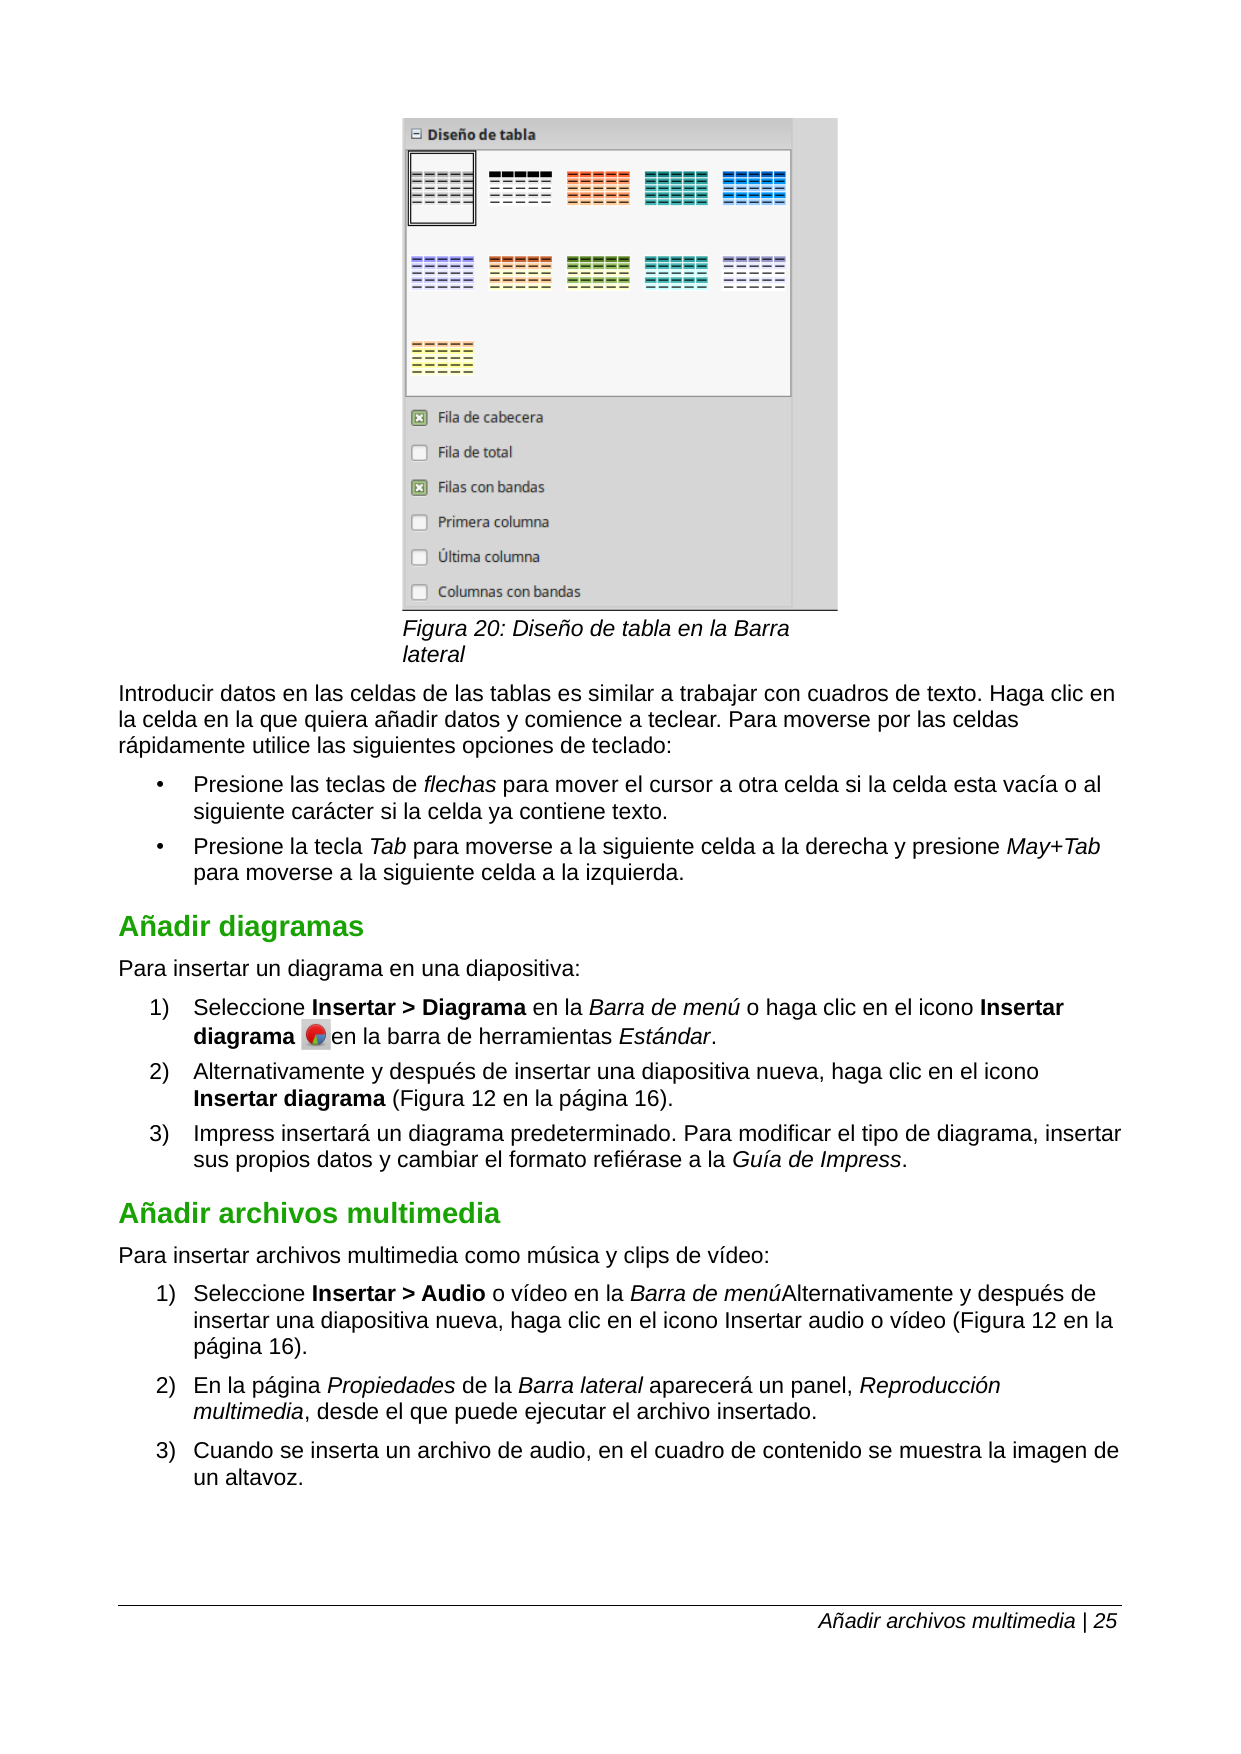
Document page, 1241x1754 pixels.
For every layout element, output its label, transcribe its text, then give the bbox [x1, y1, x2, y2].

list Seleccione Insertar > Diagrama en la Barra de menú o haga clic en el icono Insertar diagrama en la barra de herramientas Estándar. [169, 993, 1122, 1049]
list Cuando se inserta un archivo de audio, en el cuadro de contenido se muestra la imagen de un altavoz. [156, 1437, 1122, 1490]
list Seleccione Insertar > Audio o vídeo en la Barra de menúAlternativamente y después de insertar una diapositiva nueva, haga clic en el icono Insertar audio o vídeo (Figura 12 en la página 16). [156, 1280, 1122, 1359]
list Impress insertará un diagrama predeterminado. Para modificar el tipo de diagrama, insertar sus propios datos y cambiar el formato refiérase a la Guía de Impress. [169, 1120, 1122, 1173]
subtitle Añadir archivos multimedia [118, 1196, 1122, 1230]
list Alternativamente y después de insertar una diapositiva nueva, haga clic en el icono Insertar diagrama (Figura 12 en la página 16). [169, 1058, 1122, 1111]
list Presione las teclas de flechas para mover el cursor a otra celda si la celda esta vacía o al siguiente carácter si la celda ya contiene texto. [156, 771, 1122, 824]
text Introducir datos en las celdas de las tablas es similar a trabajar con cuadros de texto. Haga clic en la celda en la que quiera añadir datos y comience a teclear. Para moverse por las celdas rápidamente utilice las siguientes opciones de teclado: [118, 680, 1122, 759]
subtitle Añadir diagramas [118, 909, 1122, 943]
picture [402, 118, 838, 611]
list En la página Propiedades de la Barra lateral aparecerá un panel, Reproducción multimedia, desde el que puede ejecutar el archivo insertado. [156, 1372, 1122, 1425]
text Para insertar un diagrama en una diapositiva: [118, 954, 1122, 981]
text Para insertar archivos multimedia como música y clips de vídeo: [118, 1242, 1122, 1268]
picture [301, 1019, 331, 1050]
text Figura 20: Diseño de tabla en la Barra lateral [402, 611, 838, 668]
list Presione la tecla Tab para moverse a la siguiente celda a la derecha y presione May+Tab para moverse a la siguiente celda a la izquierda. [156, 833, 1122, 886]
